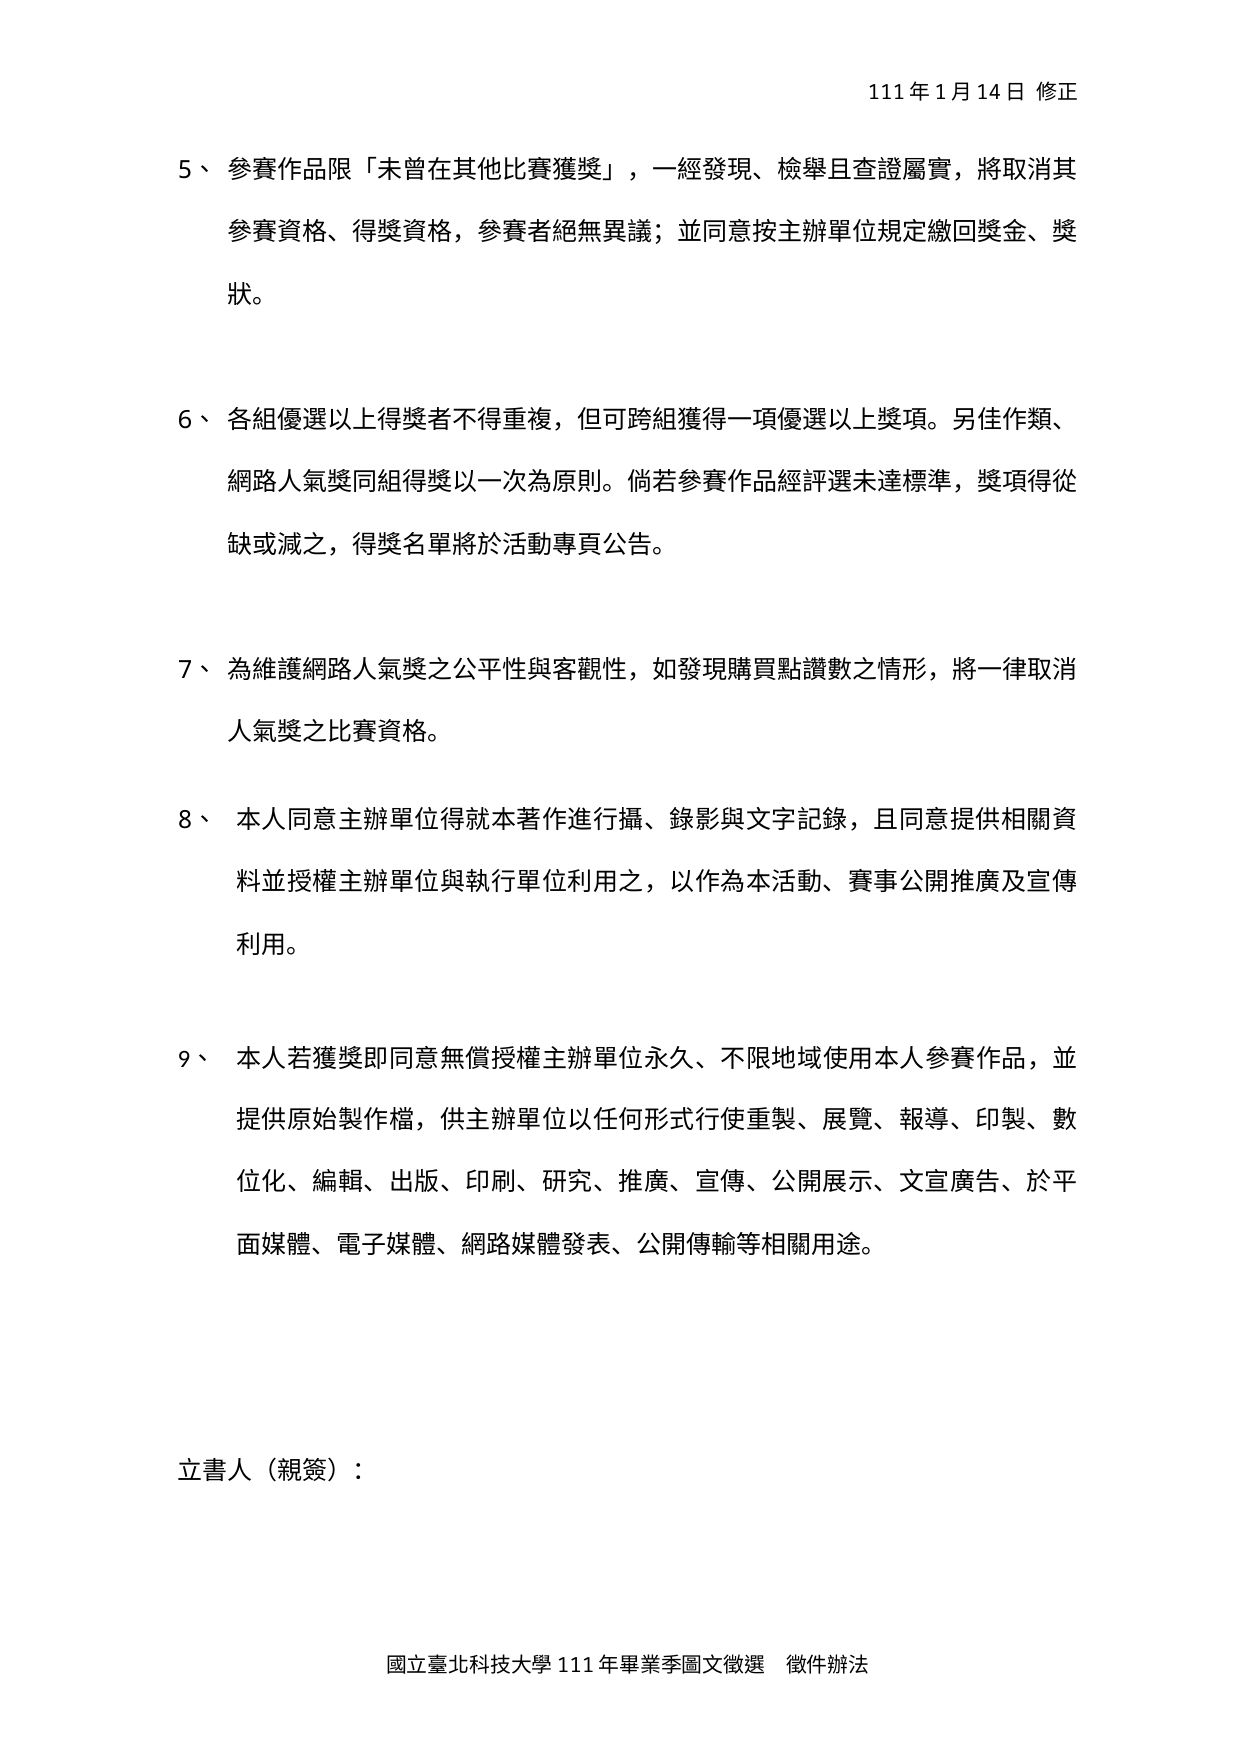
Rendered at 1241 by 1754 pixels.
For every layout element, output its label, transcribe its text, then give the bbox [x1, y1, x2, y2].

text 立書人（親簽）： [177, 1427, 1078, 1489]
list 參賽作品限「未曾在其他比賽獲獎」，一經發現、檢舉且查證屬實，將取消其參賽資格、得獎資格，參賽者絕無異議；並同意按主辦單位規定繳回獎金、獎狀。 [177, 127, 1078, 314]
list 為維護網路人氣獎之公平性與客觀性，如發現購買點讚數之情形，將一律取消人氣獎之比賽資格。 [177, 627, 1078, 752]
list 本人若獲獎即同意無償授權主辦單位永久、不限地域使用本人參賽作品，並提供原始製作檔，供主辦單位以任何形式行使重製、展覽、報導、印製、數位化、編輯、出版、印刷、研究、推廣、宣傳、公開展示、文宣廣告、於平面媒體、電子媒體、網路媒體發表、公開傳輸等相關用途。 [177, 1014, 1078, 1264]
list 本人同意主辦單位得就本著作進行攝、錄影與文字記錄，且同意提供相關資料並授權主辦單位與執行單位利用之，以作為本活動、賽事公開推廣及宣傳利用。 [177, 777, 1078, 964]
list 各組優選以上得獎者不得重複，但可跨組獲得一項優選以上獎項。另佳作類、網路人氣獎同組得獎以一次為原則。倘若參賽作品經評選未達標準，獎項得從缺或減之，得獎名單將於活動專頁公告。 [177, 377, 1078, 564]
